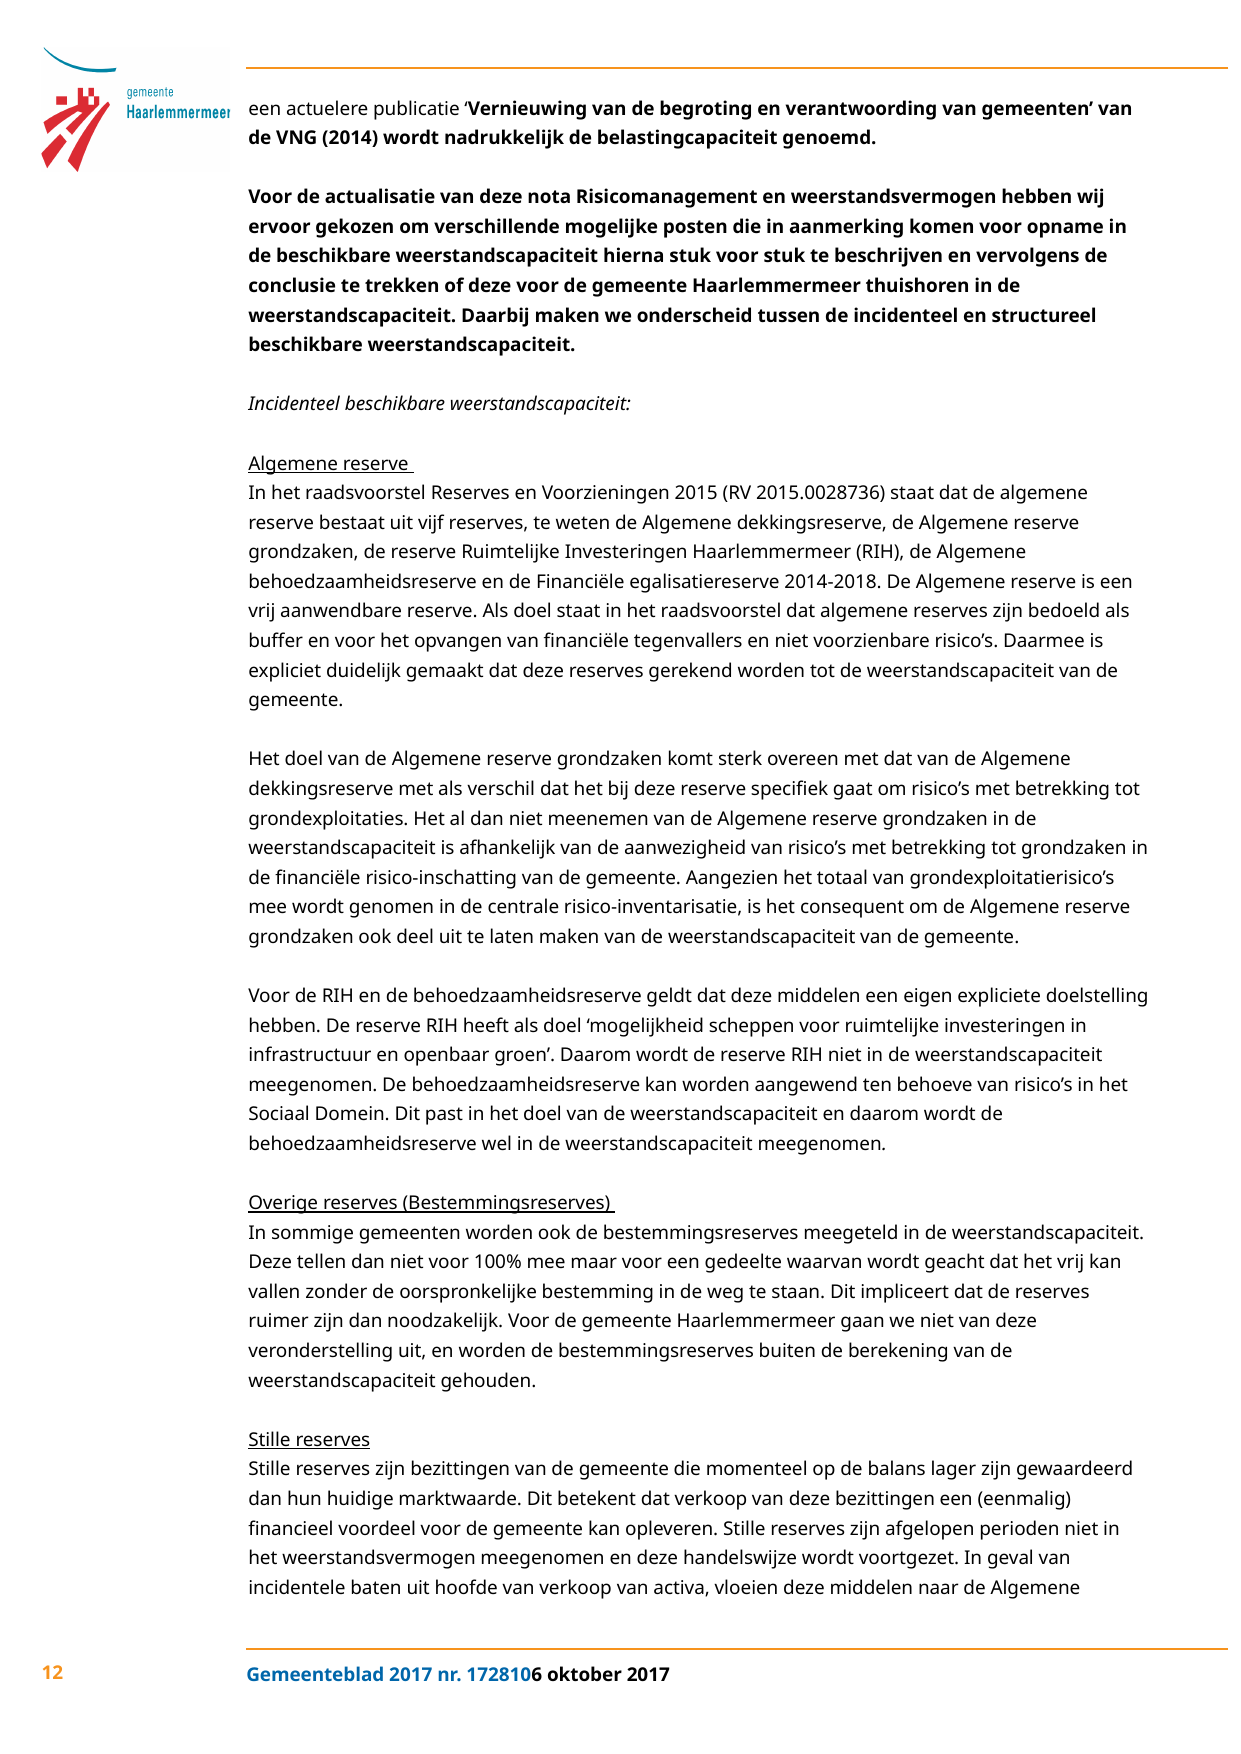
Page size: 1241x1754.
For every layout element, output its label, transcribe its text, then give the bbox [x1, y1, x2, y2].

text Voor de RIH en de behoedzaamheidsreserve geldt dat deze middelen een eigen expliciete doelstelling hebben. De reserve RIH heeft als doel ‘mogelijkheid scheppen voor ruimtelijke investeringen in infrastructuur en openbaar groen’. Daarom wordt de reserve RIH niet in de weerstandscapaciteit meegenomen. De behoedzaamheidsreserve kan worden aangewend ten behoeve van risico’s in het Sociaal Domein. Dit past in het doel van de weerstandscapaciteit en daarom wordt de behoedzaamheidsreserve wel in de weerstandscapaciteit meegenomen. [248, 982, 1152, 1156]
text Stille reserves [248, 1426, 1152, 1452]
text een actuelere publicatie ‘Vernieuwing van de begroting en verantwoording van gemeenten’ van de VNG (2014) wordt nadrukkelijk de belastingcapaciteit genoemd. [248, 95, 1152, 150]
text In het raadsvoorstel Reserves en Voorzieningen 2015 (RV 2015.0028736) staat dat de algemene reserve bestaat uit vijf reserves, te weten de Algemene dekkingsreserve, de Algemene reserve grondzaken, de reserve Ruimtelijke Investeringen Haarlemmermeer (RIH), de Algemene behoedzaamheidsreserve en de Financiële egalisatiereserve 2014-2018. De Algemene reserve is een vrij aanwendbare reserve. Als doel staat in het raadsvoorstel dat algemene reserves zijn bedoeld als buffer en voor het opvangen van financiële tegenvallers en niet voorzienbare risico’s. Daarmee is expliciet duidelijk gemaakt dat deze reserves gerekend worden tot de weerstandscapaciteit van de gemeente. [248, 479, 1152, 712]
text Het doel van de Algemene reserve grondzaken komt sterk overeen met dat van de Algemene dekkingsreserve met als verschil dat het bij deze reserve specifiek gaat om risico’s met betrekking tot grondexploitaties. Het al dan niet meenemen van de Algemene reserve grondzaken in de weerstandscapaciteit is afhankelijk van de aanwezigheid van risico’s met betrekking tot grondzaken in de financiële risico-inschatting van de gemeente. Aangezien het totaal van grondexploitatierisico’s mee wordt genomen in de centrale risico-inventarisatie, is het consequent om de Algemene reserve grondzaken ook deel uit te laten maken van de weerstandscapaciteit van de gemeente. [248, 746, 1152, 949]
text Voor de actualisatie van deze nota Risicomanagement en weerstandsvermogen hebben wij ervoor gekozen om verschillende mogelijke posten die in aanmerking komen voor opname in de beschikbare weerstandscapaciteit hierna stuk voor stuk te beschrijven en vervolgens de conclusie te trekken of deze voor de gemeente Haarlemmermeer thuishoren in de weerstandscapaciteit. Daarbij maken we onderscheid tussen de incidenteel en structureel beschikbare weerstandscapaciteit. [248, 183, 1152, 357]
text In sommige gemeenten worden ook de bestemmingsreserves meegeteld in de weerstandscapaciteit. Deze tellen dan niet voor 100% mee maar voor een gedeelte waarvan wordt geacht dat het vrij kan vallen zonder de oorspronkelijke bestemming in de weg te staan. Dit impliceert dat de reserves ruimer zijn dan noodzakelijk. Voor de gemeente Haarlemmermeer gaan we niet van deze veronderstelling uit, en worden de bestemmingsreserves buiten de berekening van de weerstandscapaciteit gehouden. [248, 1219, 1152, 1393]
text Incidenteel beschikbare weerstandscapaciteit: [248, 391, 1152, 416]
text Stille reserves zijn bezittingen van de gemeente die momenteel op de balans lager zijn gewaardeerd dan hun huidige marktwaarde. Dit betekent dat verkoop van deze bezittingen een (eenmalig) financieel voordeel voor de gemeente kan opleveren. Stille reserves zijn afgelopen perioden niet in het weerstandsvermogen meegenomen en deze handelswijze wordt voortgezet. In geval van incidentele baten uit hoofde van verkoop van activa, vloeien deze middelen naar de Algemene [248, 1456, 1152, 1600]
picture [41, 47, 231, 172]
text Algemene reserve [248, 450, 1152, 476]
text Overige reserves (Bestemmingsreserves) [248, 1189, 1152, 1215]
